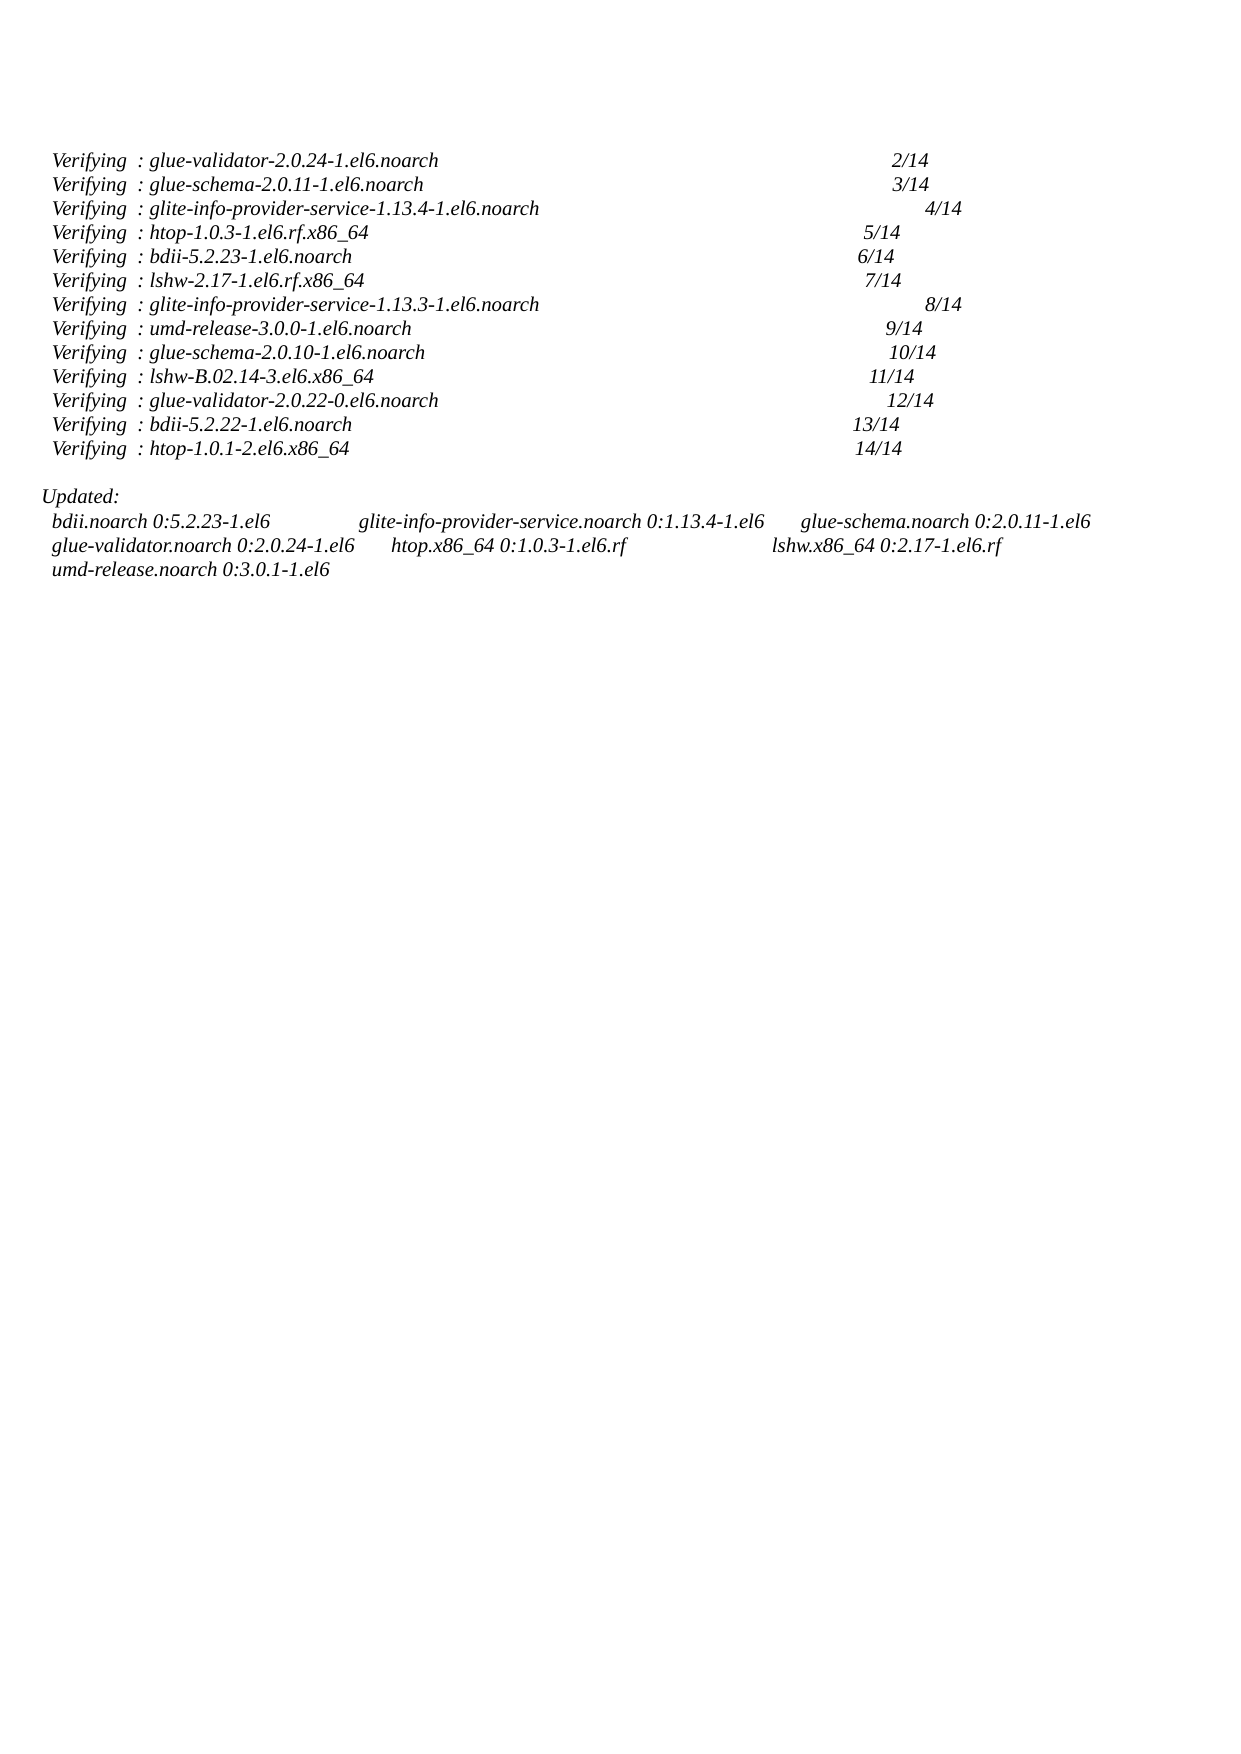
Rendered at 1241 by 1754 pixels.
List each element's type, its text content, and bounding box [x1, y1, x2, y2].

text Verifying : bdii-5.2.23-1.el6.noarch 6/14 [41, 244, 1210, 268]
text Verifying : glue-validator-2.0.22-0.el6.noarch 12/14 [41, 388, 1210, 412]
text Verifying : glite-info-provider-service-1.13.3-1.el6.noarch 8/14 [41, 292, 1210, 316]
text glue-validator.noarch 0:2.0.24-1.el6 htop.x86_64 0:1.0.3-1.el6.rf lshw.x86_64 0:2.17-1.el6.rf [41, 533, 1210, 557]
text Verifying : umd-release-3.0.0-1.el6.noarch 9/14 [41, 316, 1210, 340]
text Verifying : glite-info-provider-service-1.13.4-1.el6.noarch 4/14 [41, 196, 1210, 220]
text Verifying : htop-1.0.3-1.el6.rf.x86_64 5/14 [41, 220, 1210, 244]
text Verifying : glue-schema-2.0.10-1.el6.noarch 10/14 [41, 340, 1210, 364]
text Verifying : glue-schema-2.0.11-1.el6.noarch 3/14 [41, 172, 1210, 196]
text Verifying : glue-validator-2.0.24-1.el6.noarch 2/14 [41, 148, 1210, 172]
text Verifying : lshw-2.17-1.el6.rf.x86_64 7/14 [41, 268, 1210, 292]
text Verifying : lshw-B.02.14-3.el6.x86_64 11/14 [41, 364, 1210, 388]
text umd-release.noarch 0:3.0.1-1.el6 [41, 557, 1210, 581]
text bdii.noarch 0:5.2.23-1.el6 glite-info-provider-service.noarch 0:1.13.4-1.el6 glue-schema.noarch 0:2.0.11-1.el6 [41, 508, 1210, 533]
text Updated: [41, 484, 1210, 508]
text Verifying : htop-1.0.1-2.el6.x86_64 14/14 [41, 436, 1210, 460]
text Verifying : bdii-5.2.22-1.el6.noarch 13/14 [41, 412, 1210, 436]
